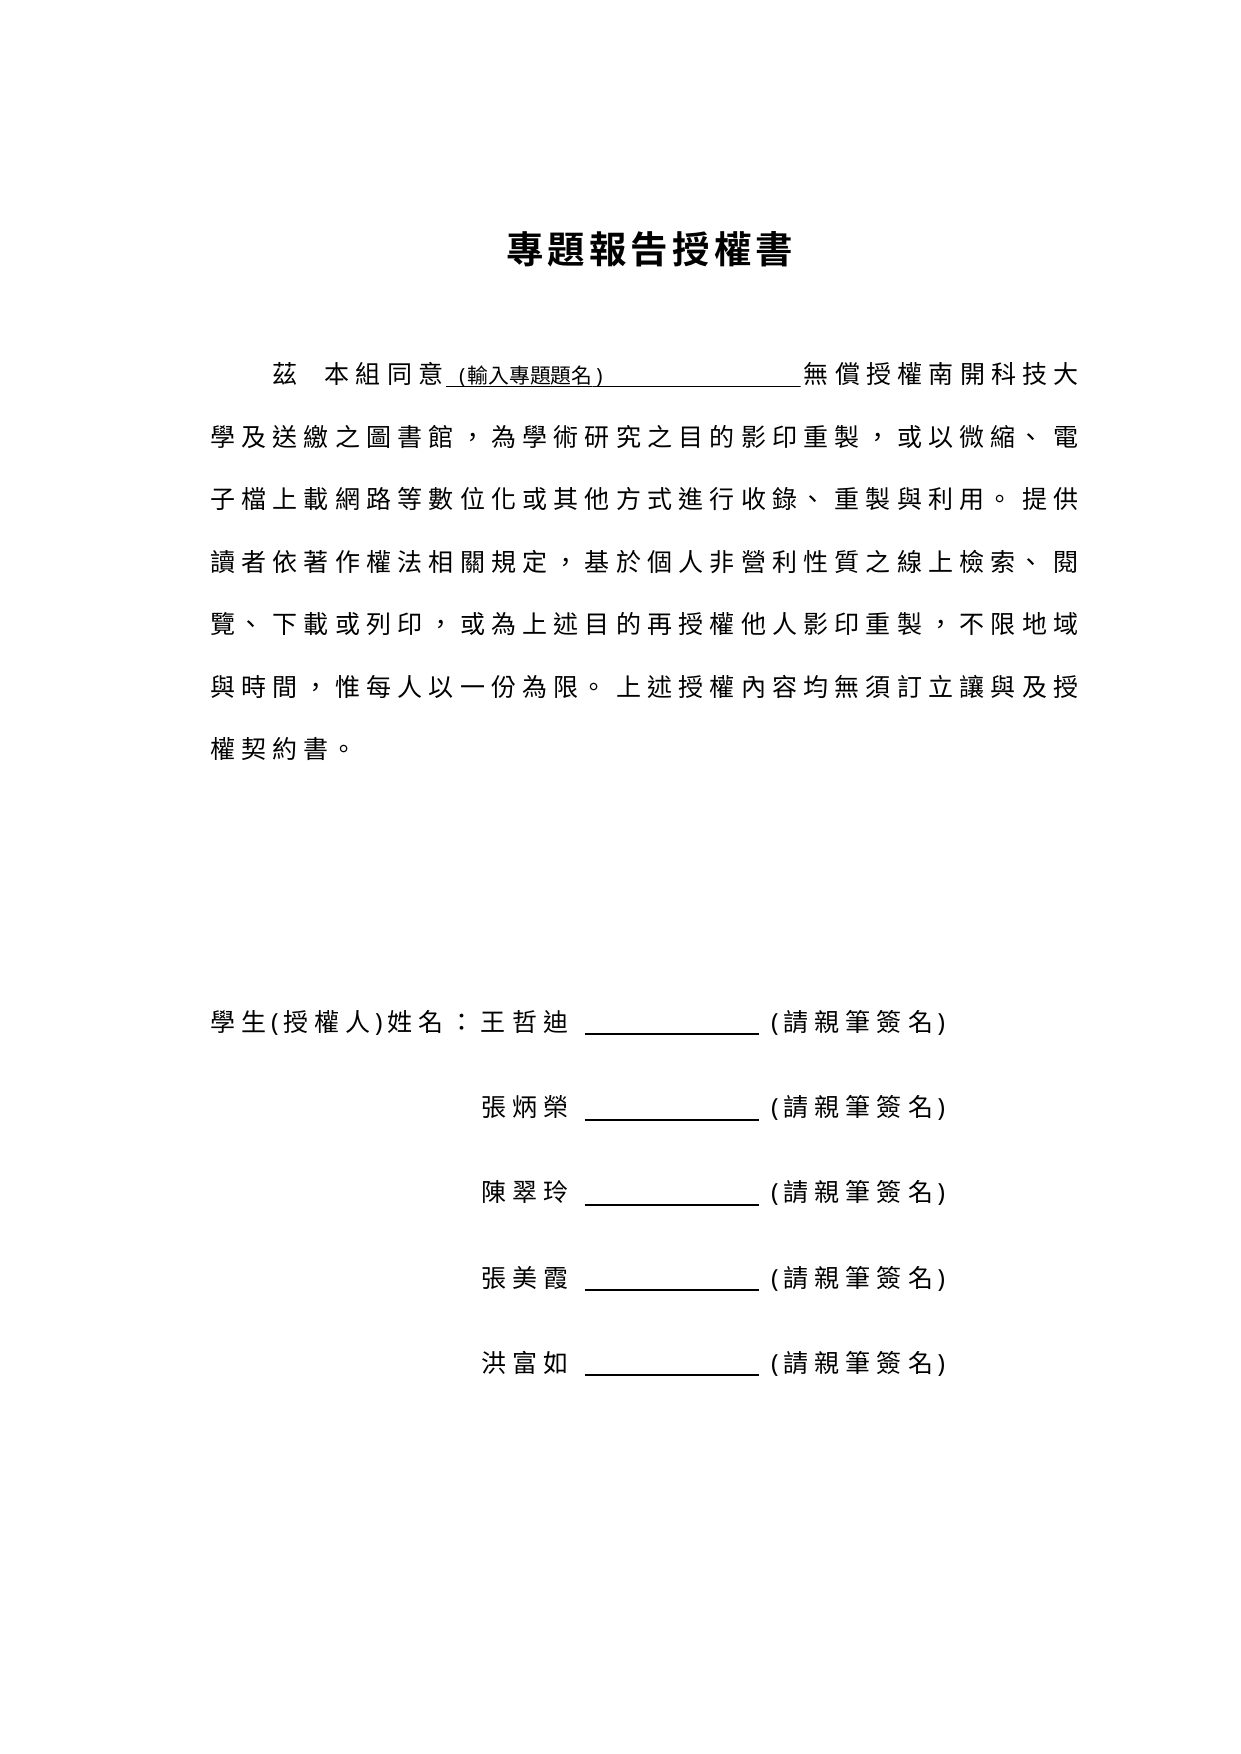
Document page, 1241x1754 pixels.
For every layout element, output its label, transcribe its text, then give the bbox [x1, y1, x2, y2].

text 陳翠玲 (請親筆簽名) [473, 1149, 1092, 1212]
text 茲 本組同意 (輸入專題題名) 無償授權南開科技大學及送繳之圖書館，為學術研究之目的影印重製，或以微縮、電子檔上載網路等數位化或其他方式進行收錄、重製與利用。提供讀者依著作權法相關規定，基於個人非營利性質之線上檢索、閱覽、下載或列印，或為上述目的再授權他人影印重製，不限地域與時間，惟每人以一份為限。上述授權內容均無須訂立讓與及授權契約書。 [207, 331, 1092, 768]
text 洪富如 (請親筆簽名) [473, 1320, 1092, 1382]
text 張美霞 (請親筆簽名) [473, 1235, 1092, 1297]
text 張炳榮 (請親筆簽名) [473, 1064, 1092, 1127]
text 專題報告授權書 [207, 206, 1092, 268]
text 學生(授權人)姓名：王哲迪 (請親筆簽名) [207, 979, 1092, 1041]
